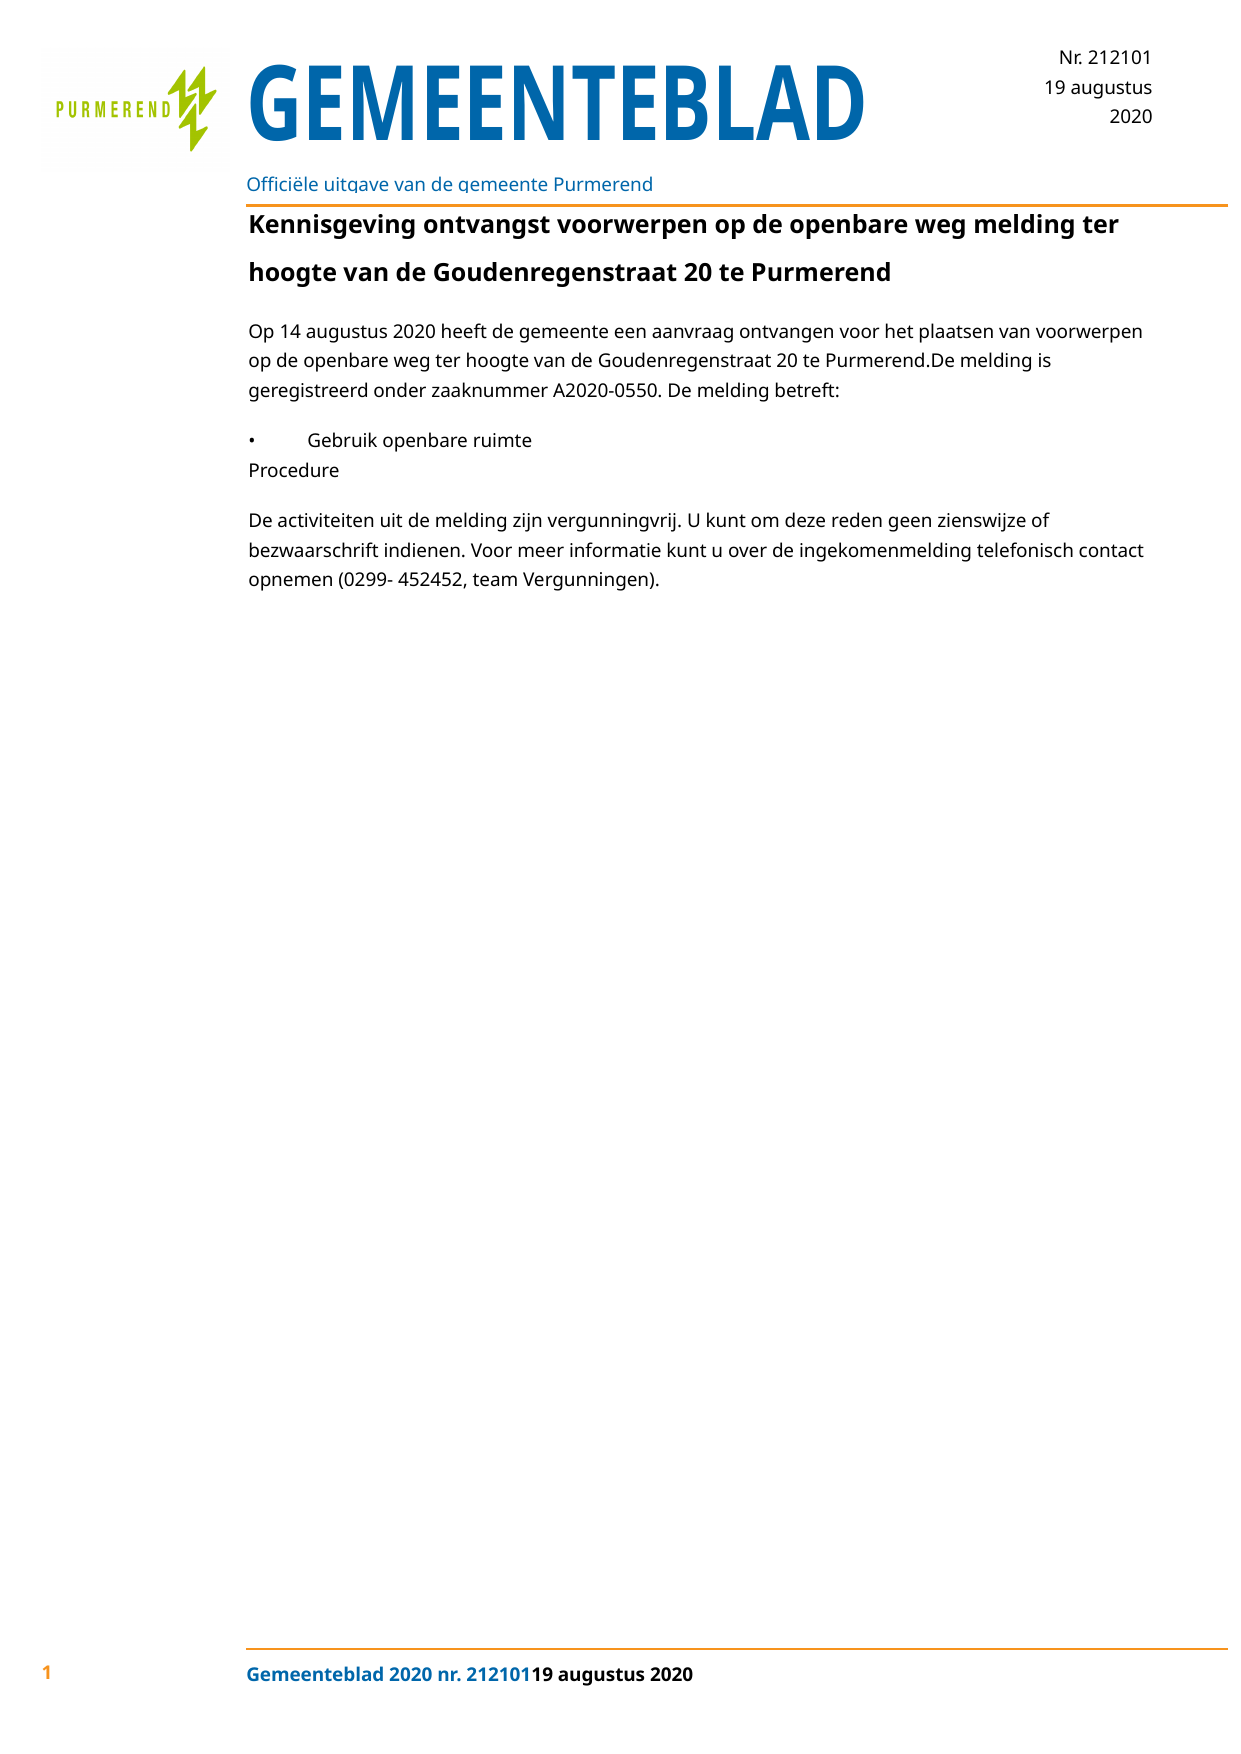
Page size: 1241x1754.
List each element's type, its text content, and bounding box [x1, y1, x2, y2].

picture [41, 47, 231, 172]
text Op 14 augustus 2020 heeft de gemeente een aanvraag ontvangen voor het plaatsen van voorwerpen op de openbare weg ter hoogte van de Goudenregenstraat 20 te Purmerend.De melding is geregistreerd onder zaaknummer A2020-0550. De melding betreft: [248, 318, 1152, 403]
text Procedure [248, 457, 1152, 483]
text Kennisgeving ontvangst voorwerpen op de openbare weg melding ter hoogte van de Goudenregenstraat 20 te Purmerend [248, 207, 1152, 288]
list Gebruik openbare ruimte [248, 427, 1152, 453]
text De activiteiten uit de melding zijn vergunningvrij. U kunt om deze reden geen zienswijze of bezwaarschrift indienen. Voor meer informatie kunt u over de ingekomenmelding telefonisch contact opnemen (0299- 452452, team Vergunningen). [248, 507, 1152, 592]
